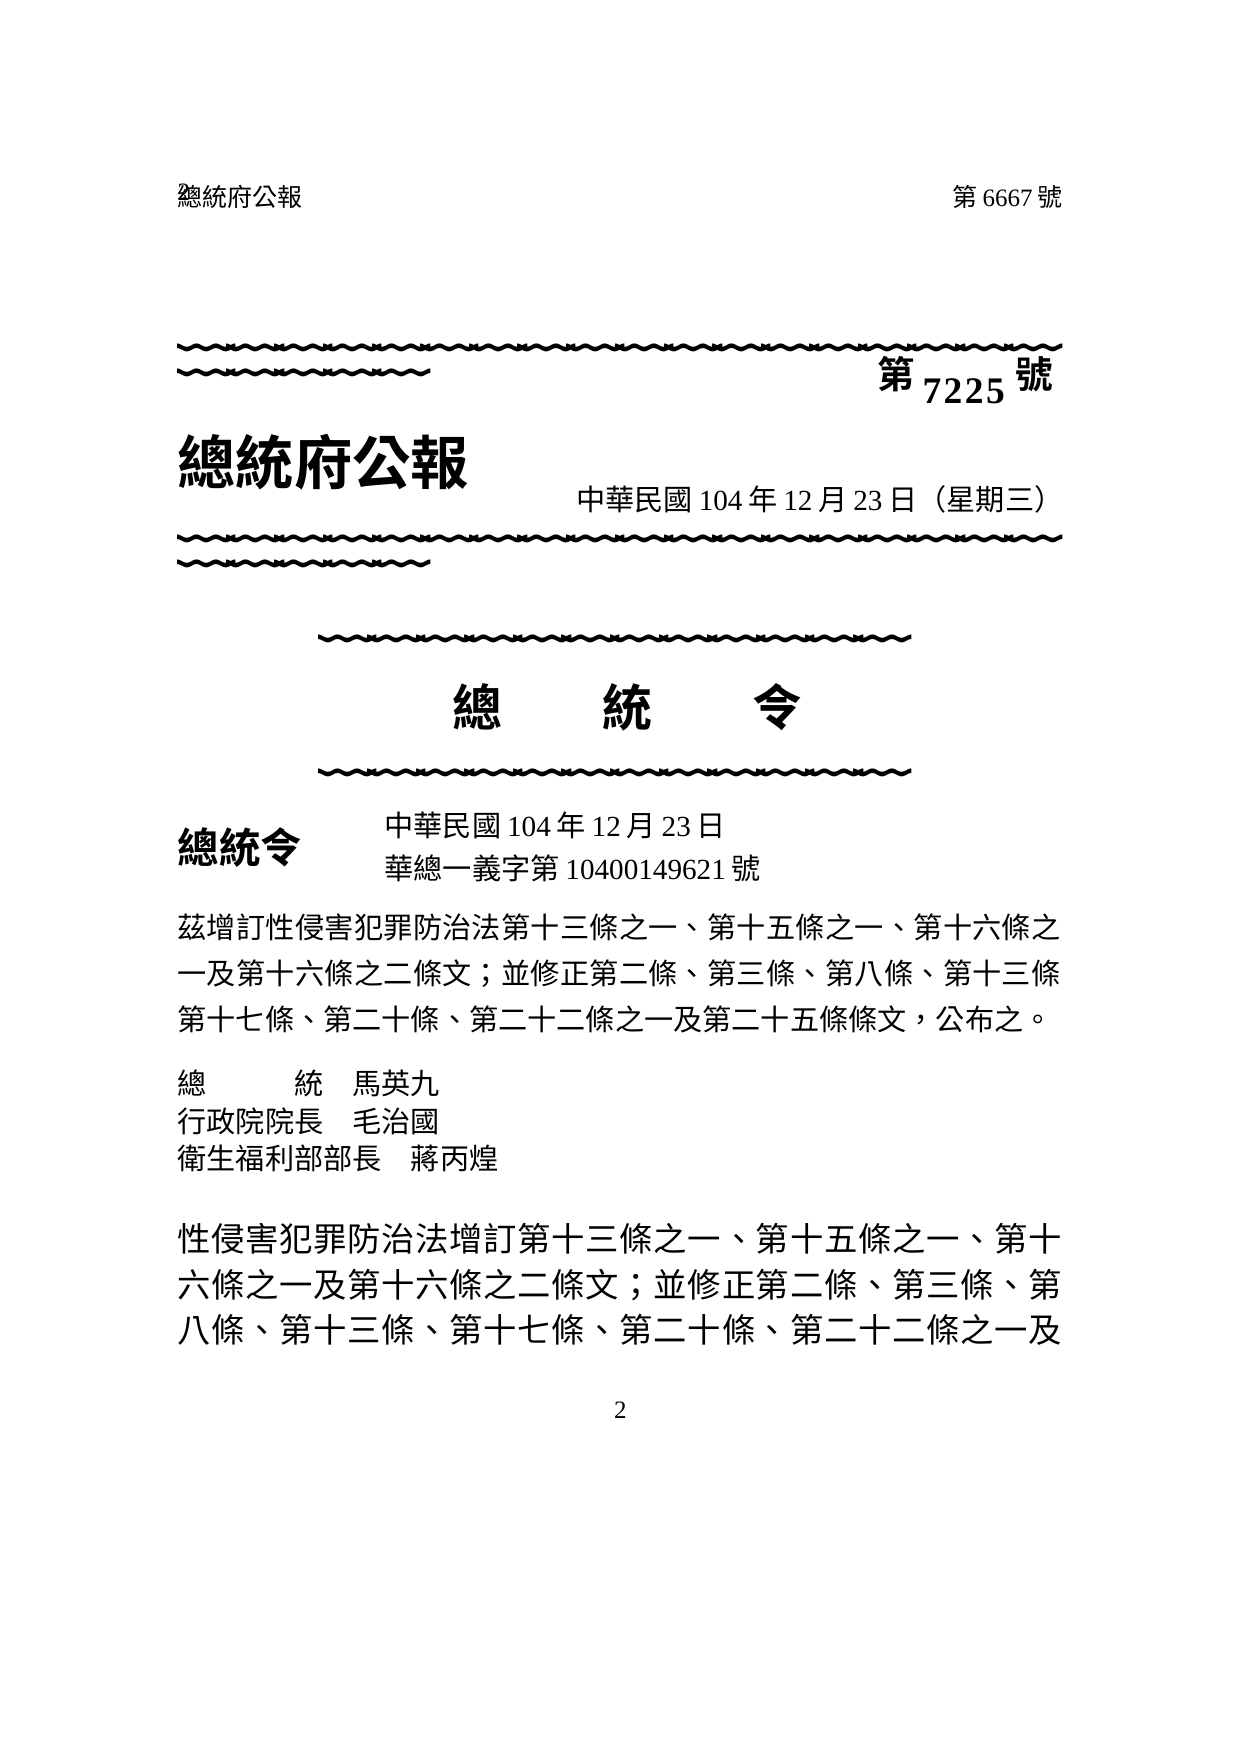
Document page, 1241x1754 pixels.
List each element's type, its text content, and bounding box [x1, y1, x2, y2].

text 性侵害犯罪防治法增訂第十三條之一、第十五條之一、第十六條之一及第十六條之二條文；並修正第二條、第三條、第八條、第十三條、第十七條、第二十條、第二十二條之一及 [177, 1214, 1063, 1352]
text ﹏﹏﹏﹏﹏﹏﹏﹏﹏﹏﹏﹏ [177, 618, 1063, 643]
table_header 總統令 [174, 801, 381, 889]
text 衛生福利部部長 蔣丙煌 [177, 1139, 1063, 1177]
text ﹏﹏﹏﹏﹏﹏﹏﹏﹏﹏﹏﹏ [177, 751, 1063, 776]
text 行政院院長 毛治國 [177, 1102, 1063, 1139]
text 總 統 令 [192, 680, 1063, 738]
text ﹏﹏﹏﹏﹏﹏﹏﹏﹏﹏﹏﹏﹏﹏﹏﹏﹏﹏﹏﹏﹏﹏﹏ [177, 518, 1063, 568]
table_header 中華民國104年12月23日 華總一義字第10400149621號 [381, 801, 877, 889]
text 中華民國104年12月23日（星期三） [177, 480, 1063, 518]
text 總統府公報 第7225號 [177, 376, 1063, 480]
text ﹏﹏﹏﹏﹏﹏﹏﹏﹏﹏﹏﹏﹏﹏﹏﹏﹏﹏﹏﹏﹏﹏﹏ [177, 326, 1063, 376]
text 總 統 馬英九 [177, 1064, 1063, 1102]
text 茲增訂性侵害犯罪防治法第十三條之一、第十五條之一、第十六條之一及第十六條之二條文；並修正第二條、第三條、第八條、第十三條、第十七條、第二十條、第二十二條之一及第二十五條條文，公布之。 [177, 902, 1063, 1039]
